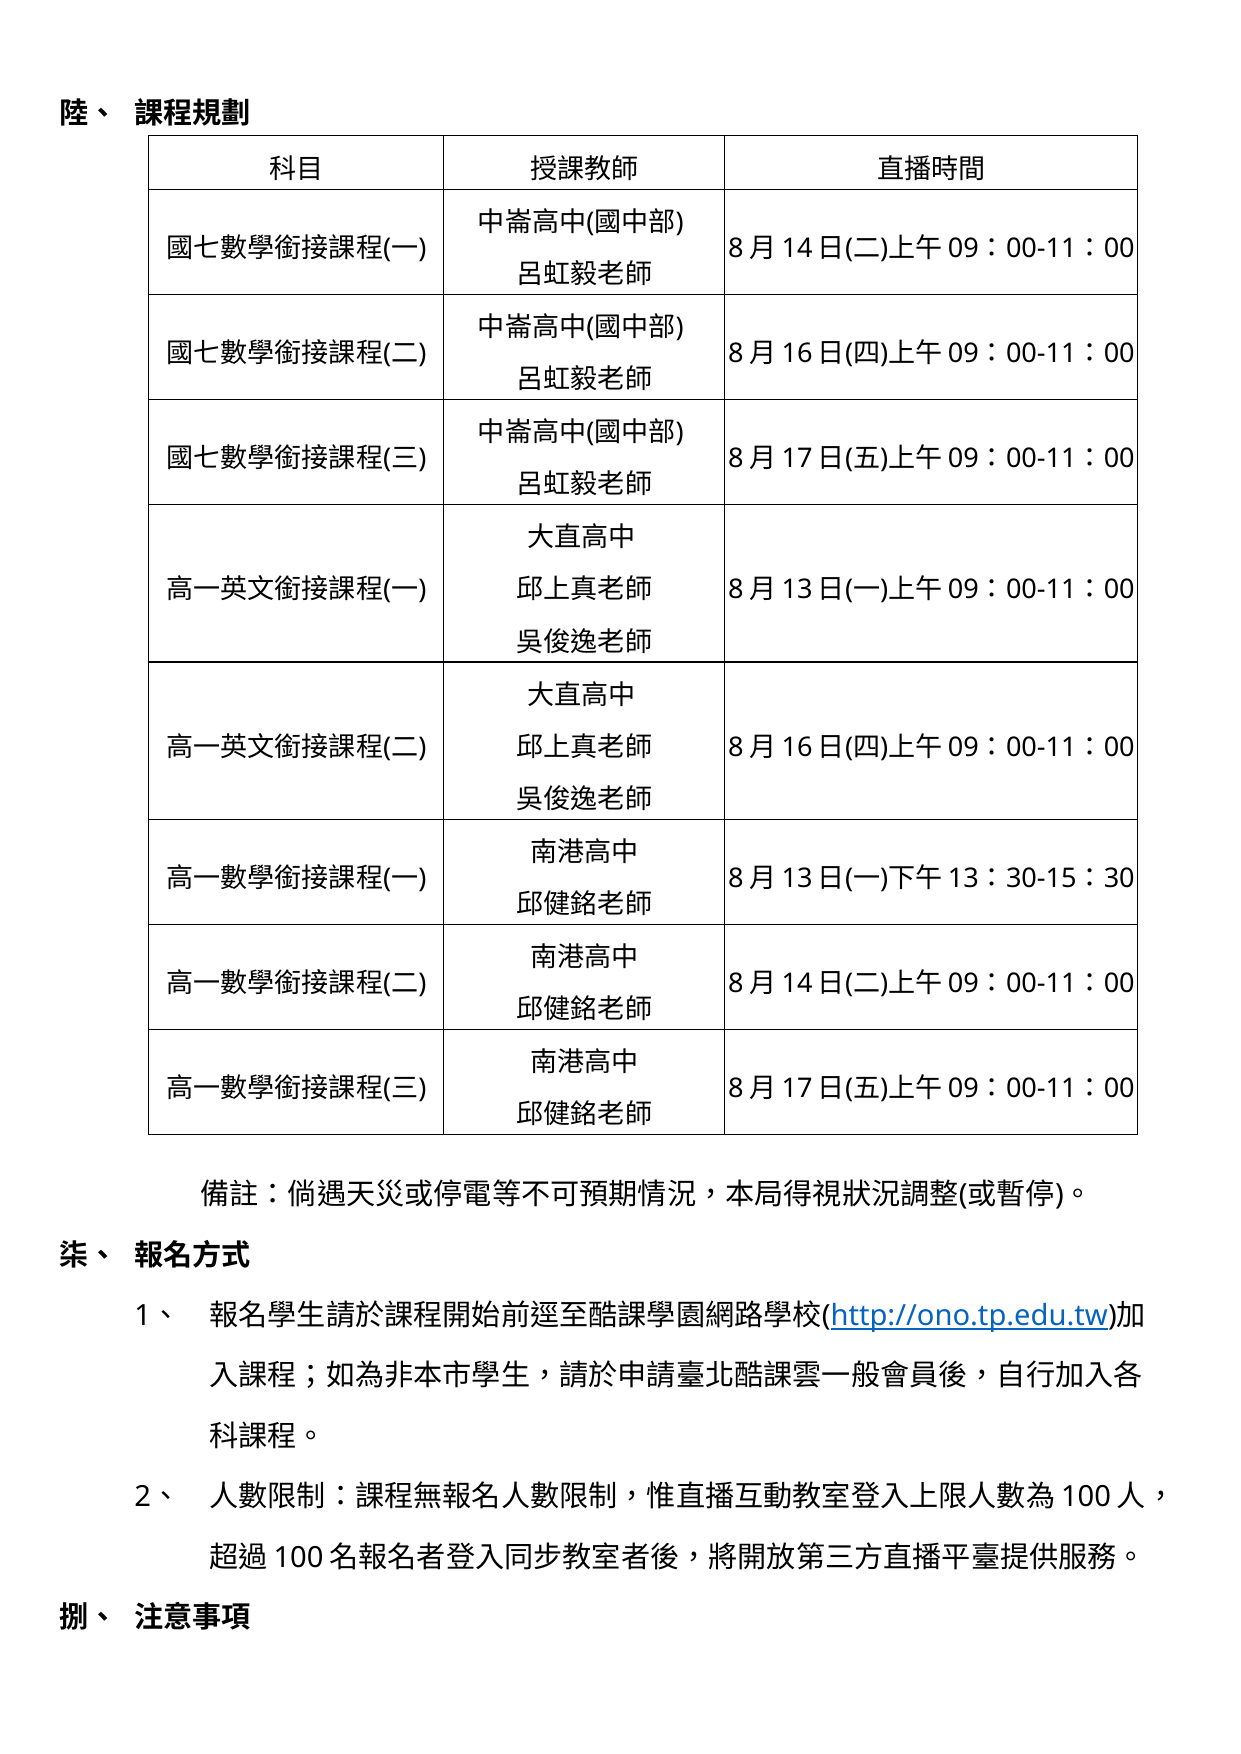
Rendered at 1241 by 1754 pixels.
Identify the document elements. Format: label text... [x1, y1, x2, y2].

table_cell 國七數學銜接課程(一) [149, 190, 443, 294]
list 注意事項 [59, 1579, 1165, 1639]
table_cell 高一英文銜接課程(二) [149, 663, 443, 819]
table_cell 南港高中 邱健銘老師 [444, 925, 724, 1029]
table_cell 國七數學銜接課程(三) [149, 400, 443, 504]
table_cell 中崙高中(國中部) 呂虹毅老師 [444, 295, 724, 399]
table_cell 8月14日(二)上午09：00-11：00 [725, 190, 1137, 294]
table_cell 國七數學銜接課程(二) [149, 295, 443, 399]
table_cell 高一數學銜接課程(二) [149, 925, 443, 1029]
table_cell 8月17日(五)上午09：00-11：00 [725, 400, 1137, 504]
table_cell 8月13日(一)上午09：00-11：00 [725, 505, 1137, 661]
table_cell 中崙高中(國中部) 呂虹毅老師 [444, 190, 724, 294]
table_cell 南港高中 邱健銘老師 [444, 820, 724, 924]
table_cell 高一數學銜接課程(一) [149, 820, 443, 924]
table_cell 8月14日(二)上午09：00-11：00 [725, 925, 1137, 1029]
table_cell 大直高中 邱上真老師 吳俊逸老師 [444, 663, 724, 819]
table_cell 8月16日(四)上午09：00-11：00 [725, 295, 1137, 399]
list 備註：倘遇天災或停電等不可預期情況，本局得視狀況調整(或暫停)。 [200, 1156, 1165, 1217]
list 報名學生請於課程開始前逕至酷課學園網路學校(http://ono.tp.edu.tw)加入課程；如為非本市學生，請於申請臺北酷課雲一般會員後，自行加入各科課程。 [134, 1277, 1165, 1458]
table_cell 大直高中 邱上真老師 吳俊逸老師 [444, 505, 724, 661]
table_cell 8月17日(五)上午09：00-11：00 [725, 1030, 1137, 1134]
list 課程規劃 [59, 75, 1165, 135]
table_header 科目 [149, 136, 443, 188]
list 報名方式 [59, 1217, 1165, 1277]
table_cell 8月13日(一)下午13：30-15：30 [725, 820, 1137, 924]
list 人數限制：課程無報名人數限制，惟直播互動教室登入上限人數為100人，超過100名報名者登入同步教室者後，將開放第三方直播平臺提供服務。 [134, 1458, 1165, 1579]
table_cell 高一英文銜接課程(一) [149, 505, 443, 661]
table_cell 8月16日(四)上午09：00-11：00 [725, 663, 1137, 819]
table_cell 南港高中 邱健銘老師 [444, 1030, 724, 1134]
table_cell 中崙高中(國中部) 呂虹毅老師 [444, 400, 724, 504]
table_cell 高一數學銜接課程(三) [149, 1030, 443, 1134]
table_header 授課教師 [444, 136, 724, 188]
table_header 直播時間 [725, 136, 1137, 188]
